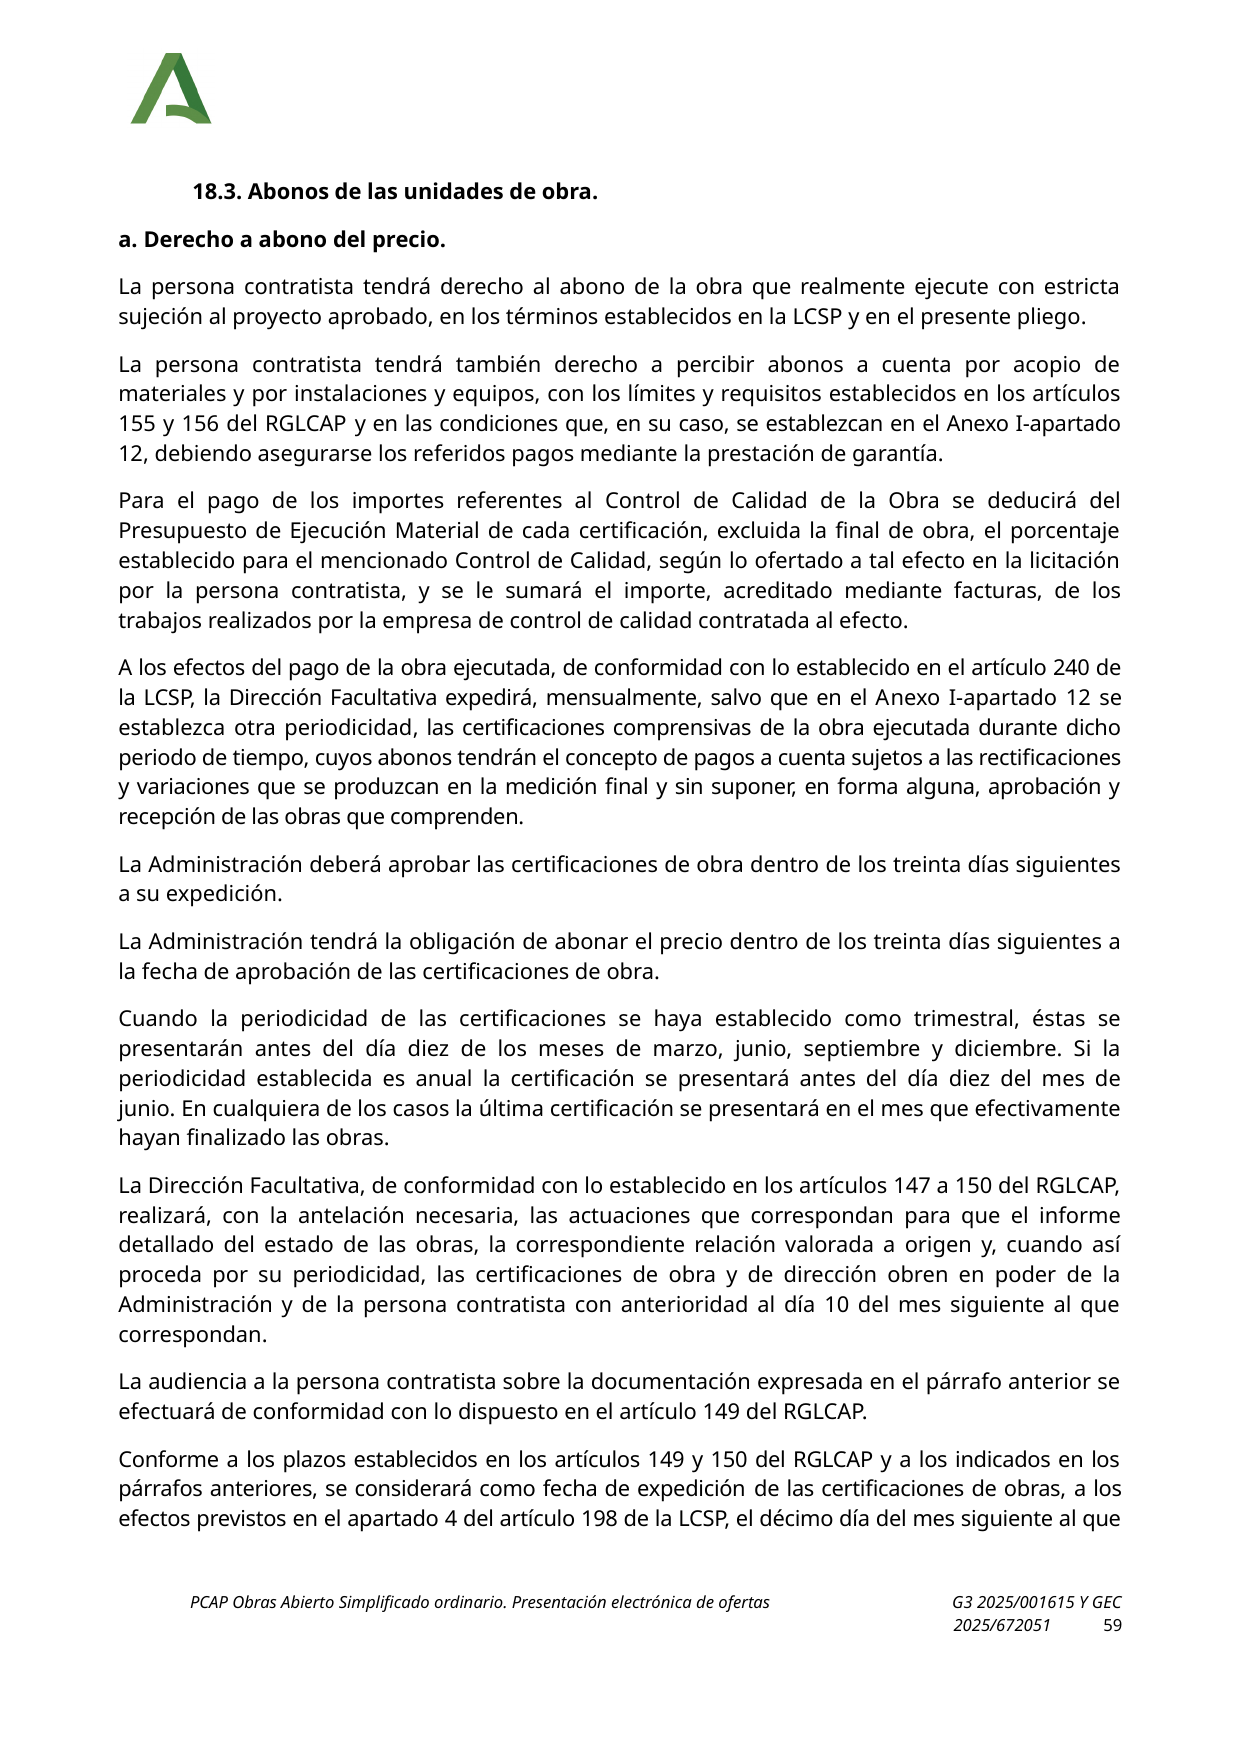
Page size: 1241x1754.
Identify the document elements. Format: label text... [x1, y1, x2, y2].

text La Administración deberá aprobar las certificaciones de obra dentro de los treinta días siguientes a su expedición. [118, 849, 1122, 908]
text La persona contratista tendrá también derecho a percibir abonos a cuenta por acopio de materiales y por instalaciones y equipos, con los límites y requisitos establecidos en los artículos 155 y 156 del RGLCAP y en las condiciones que, en su caso, se establezcan en el Anexo I-apartado 12, debiendo asegurarse los referidos pagos mediante la prestación de garantía. [118, 349, 1122, 468]
text A los efectos del pago de la obra ejecutada, de conformidad con lo establecido en el artículo 240 de la LCSP, la Dirección Facultativa expedirá, mensualmente, salvo que en el Anexo I-apartado 12 se establezca otra periodicidad, las certificaciones comprensivas de la obra ejecutada durante dicho periodo de tiempo, cuyos abonos tendrán el concepto de pagos a cuenta sujetos a las rectificaciones y variaciones que se produzcan en la medición final y sin suponer, en forma alguna, aprobación y recepción de las obras que comprenden. [118, 652, 1122, 831]
text Para el pago de los importes referentes al Control de Calidad de la Obra se deducirá del Presupuesto de Ejecución Material de cada certificación, excluida la final de obra, el porcentaje establecido para el mencionado Control de Calidad, según lo ofertado a tal efecto en la licitación por la persona contratista, y se le sumará el importe, acreditado mediante facturas, de los trabajos realizados por la empresa de control de calidad contratada al efecto. [118, 486, 1122, 634]
text Conforme a los plazos establecidos en los artículos 149 y 150 del RGLCAP y a los indicados en los párrafos anteriores, se considerará como fecha de expedición de las certificaciones de obras, a los efectos previstos en el apartado 4 del artículo 198 de la LCSP, el décimo día del mes siguiente al que [118, 1444, 1122, 1533]
text a. Derecho a abono del precio. [118, 224, 1122, 254]
picture [127, 48, 216, 128]
text La Dirección Facultativa, de conformidad con lo establecido en los artículos 147 a 150 del RGLCAP, realizará, con la antelación necesaria, las actuaciones que correspondan para que el informe detallado del estado de las obras, la correspondiente relación valorada a origen y, cuando así proceda por su periodicidad, las certificaciones de obra y de dirección obren en poder de la Administración y de la persona contratista con anterioridad al día 10 del mes siguiente al que correspondan. [118, 1170, 1122, 1349]
text Cuando la periodicidad de las certificaciones se haya establecido como trimestral, éstas se presentarán antes del día diez de los meses de marzo, junio, septiembre y diciembre. Si la periodicidad establecida es anual la certificación se presentará antes del día diez del mes de junio. En cualquiera de los casos la última certificación se presentará en el mes que efectivamente hayan finalizado las obras. [118, 1003, 1122, 1152]
text La audiencia a la persona contratista sobre la documentación expresada en el párrafo anterior se efectuará de conformidad con lo dispuesto en el artículo 149 del RGLCAP. [118, 1366, 1122, 1426]
text La persona contratista tendrá derecho al abono de la obra que realmente ejecute con estricta sujeción al proyecto aprobado, en los términos establecidos en la LCSP y en el presente pliego. [118, 271, 1122, 331]
subtitle 18.3. Abonos de las unidades de obra. [118, 176, 1122, 206]
text La Administración tendrá la obligación de abonar el precio dentro de los treinta días siguientes a la fecha de aprobación de las certificaciones de obra. [118, 926, 1122, 986]
